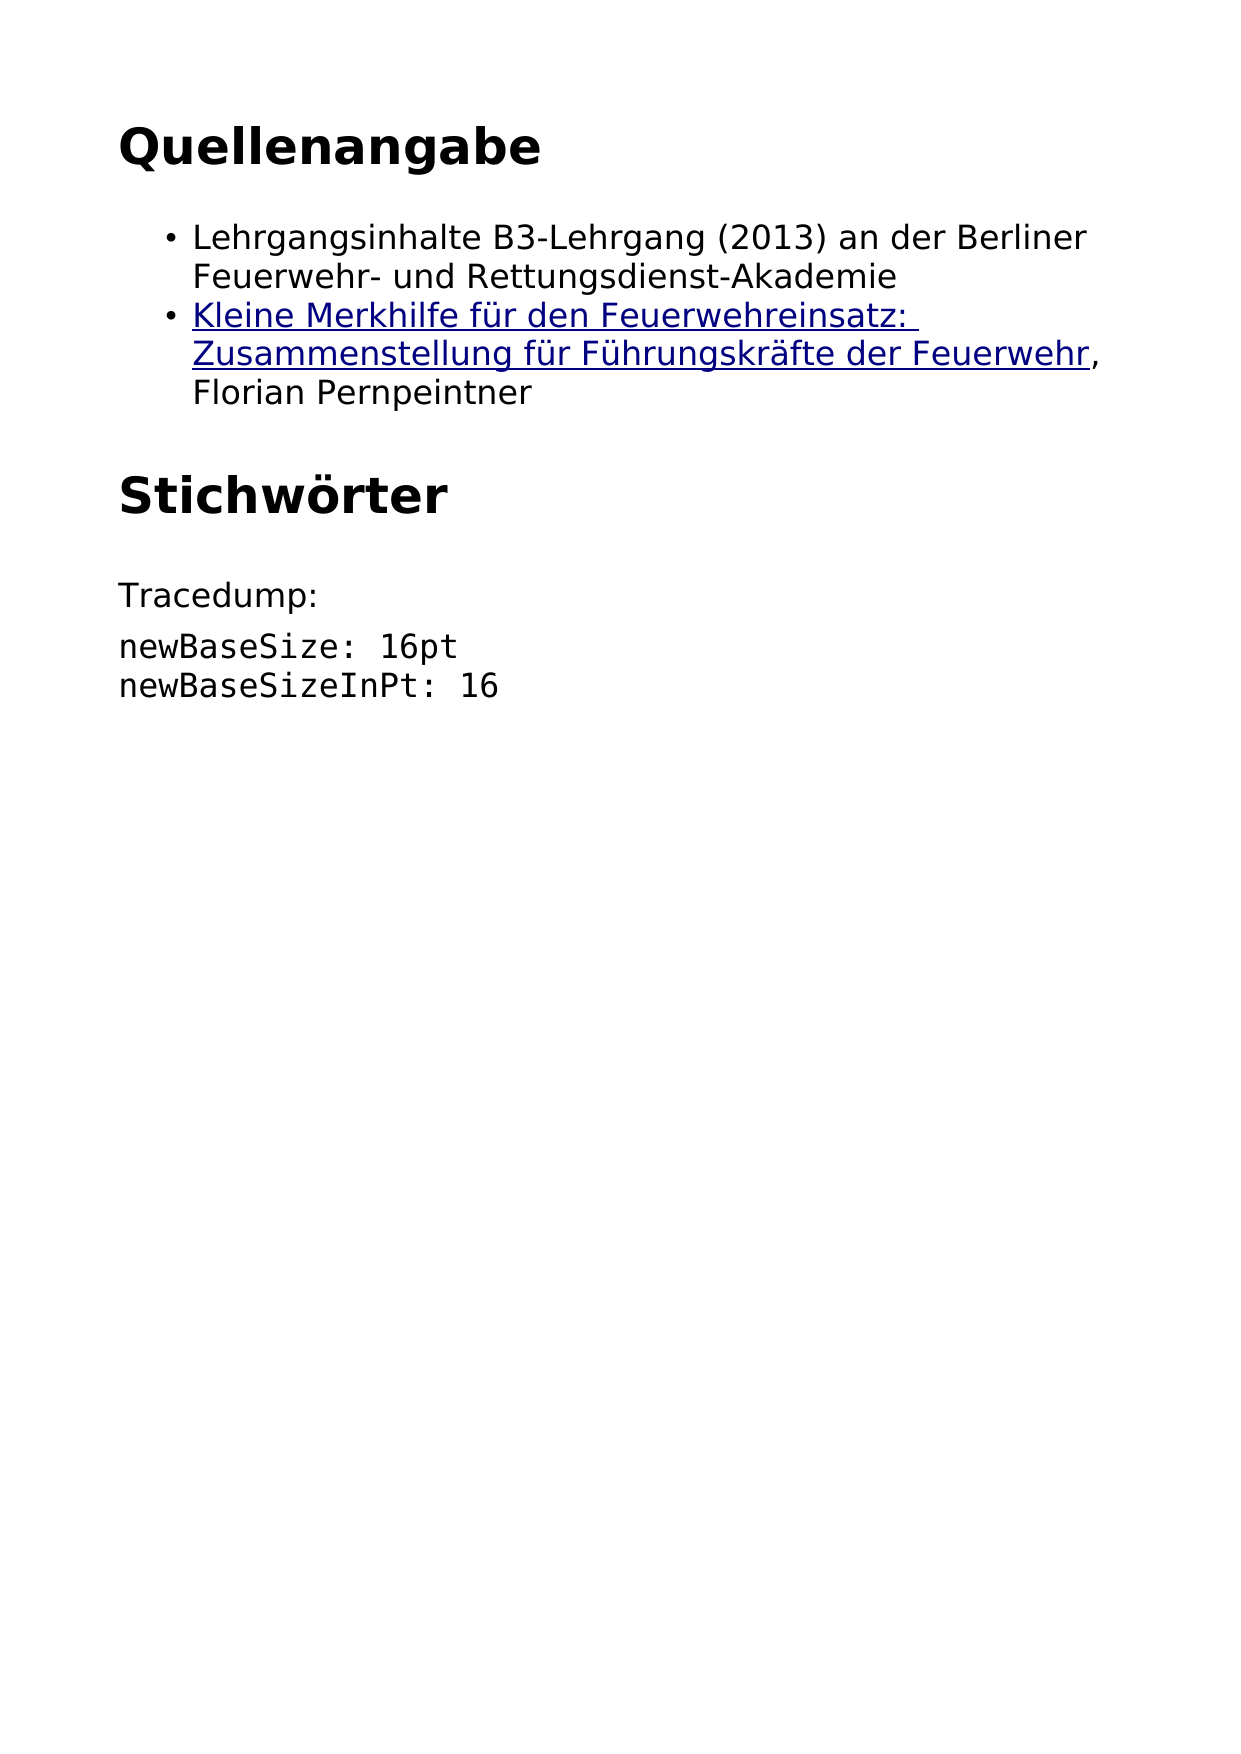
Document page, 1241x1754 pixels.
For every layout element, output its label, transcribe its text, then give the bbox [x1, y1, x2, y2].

text newBaseSize: 16pt newBaseSizeInPt: 16 [118, 628, 1122, 706]
list Lehrgangsinhalte B3-Lehrgang (2013) an der Berliner Feuerwehr- und Rettungsdienst-Akademie [177, 218, 1122, 296]
subtitle Quellenangabe [118, 118, 1122, 176]
subtitle Stichwörter [118, 467, 1122, 525]
list Kleine Merkhilfe für den Feuerwehreinsatz: Zusammenstellung für Führungskräfte der Feuerwehr, Florian Pernpeintner [177, 296, 1122, 413]
text Tracedump: [118, 538, 1122, 616]
